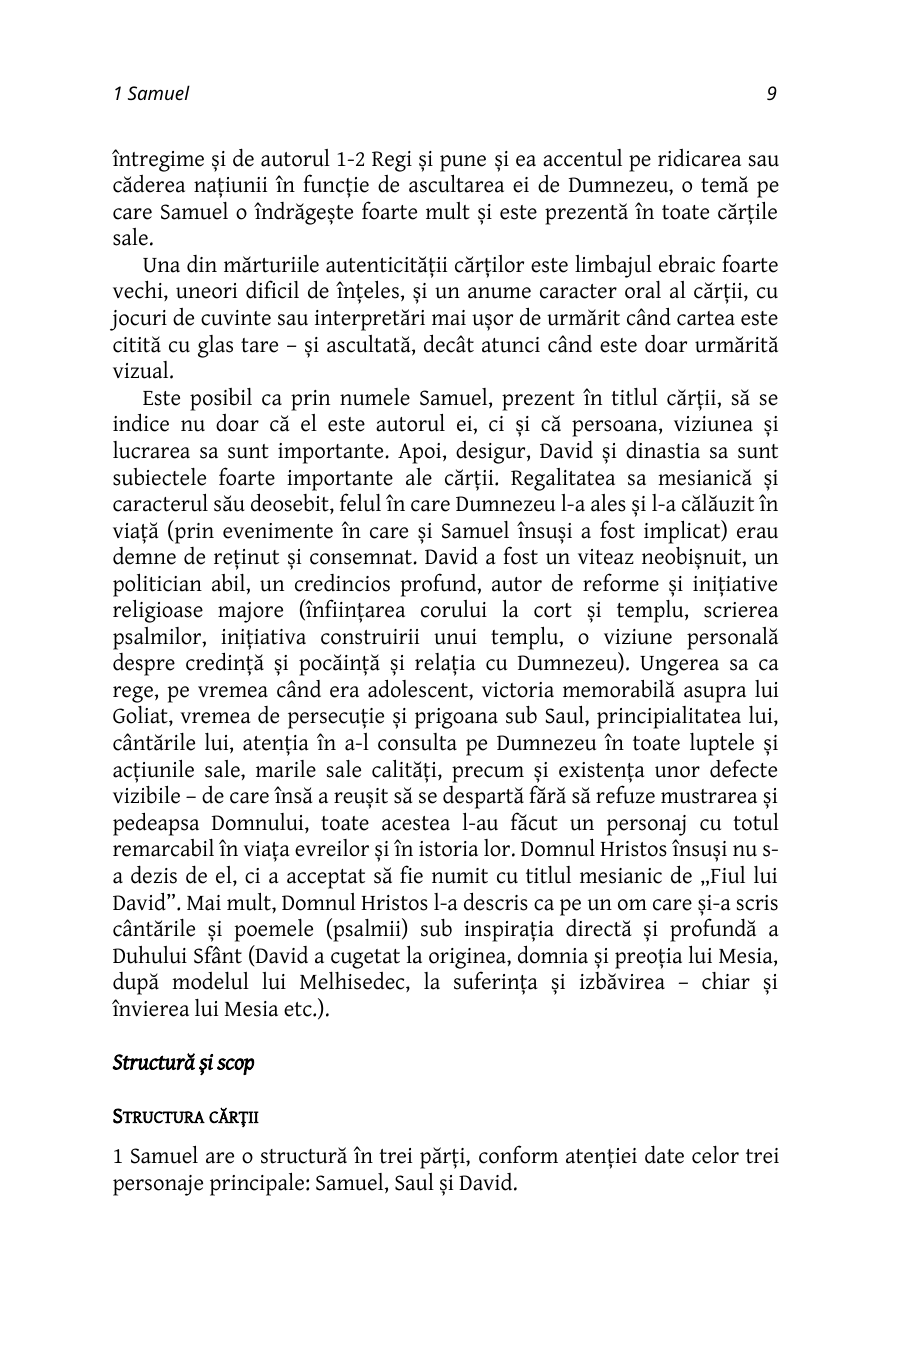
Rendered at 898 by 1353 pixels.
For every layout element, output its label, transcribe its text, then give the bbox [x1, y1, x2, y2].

text Una din mărturiile autenticității cărților este limbajul ebraic foarte vechi, uneori dificil de înțeles, și un anume caracter oral al cărții, cu jocuri de cuvinte sau interpretări mai ușor de urmărit când cartea este citită cu glas tare – și ascultată, decât atunci când este doar urmărită vizual. [112, 252, 779, 385]
subtitle Structură și scop [112, 1049, 779, 1074]
subtitle Structura cărții [112, 1103, 779, 1129]
text 1 Samuel are o structură în trei părți, conform atenției date celor trei personaje principale: Samuel, Saul și David. [112, 1144, 779, 1197]
text Este posibil ca prin numele Samuel, prezent în titlul cărții, să se indice nu doar că el este autorul ei, ci și că persoana, viziunea și lucrarea sa sunt importante. Apoi, desigur, David și dinastia sa sunt subiectele foarte importante ale cărții. Regalitatea sa mesianică și caracterul său deosebit, felul în care Dumnezeu l-a ales și l-a călăuzit în viață (prin evenimente în care și Samuel însuși a fost implicat) erau demne de reținut și consemnat. David a fost un viteaz neobișnuit, un politician abil, un credincios profund, autor de reforme și inițiative religioase majore (înființarea corului la cort și templu, scrierea psalmilor, inițiativa construirii unui templu, o viziune personală despre credință și pocăință și relația cu Dumnezeu). Ungerea sa ca rege, pe vremea când era adolescent, victoria memorabilă asupra lui Goliat, vremea de persecuție și prigoana sub Saul, principialitatea lui, cântările lui, atenția în a-l consulta pe Dumnezeu în toate luptele și acțiunile sale, marile sale calități, precum și existența unor defecte vizibile – de care însă a reușit să se despartă fără să refuze mustrarea și pedeapsa Domnului, toate acestea l-au făcut un personaj cu totul remarcabil în viața evreilor și în istoria lor. Domnul Hristos însuși nu s-a dezis de el, ci a acceptat să fie numit cu titlul mesianic de „Fiul lui David”. Mai mult, Domnul Hristos l-a descris ca pe un om care și-a scris cântările și poemele (psalmii) sub inspirația directă și profundă a Duhului Sfânt (David a cugetat la originea, domnia și preoția lui Mesia, după modelul lui Melhisedec, la suferința și izbăvirea – chiar și învierea lui Mesia etc.). [112, 385, 779, 1022]
text întregime și de autorul 1-2 Regi și pune și ea accentul pe ridicarea sau căderea națiunii în funcție de ascultarea ei de Dumnezeu, o temă pe care Samuel o îndrăgește foarte mult și este prezentă în toate cărțile sale. [112, 146, 779, 252]
